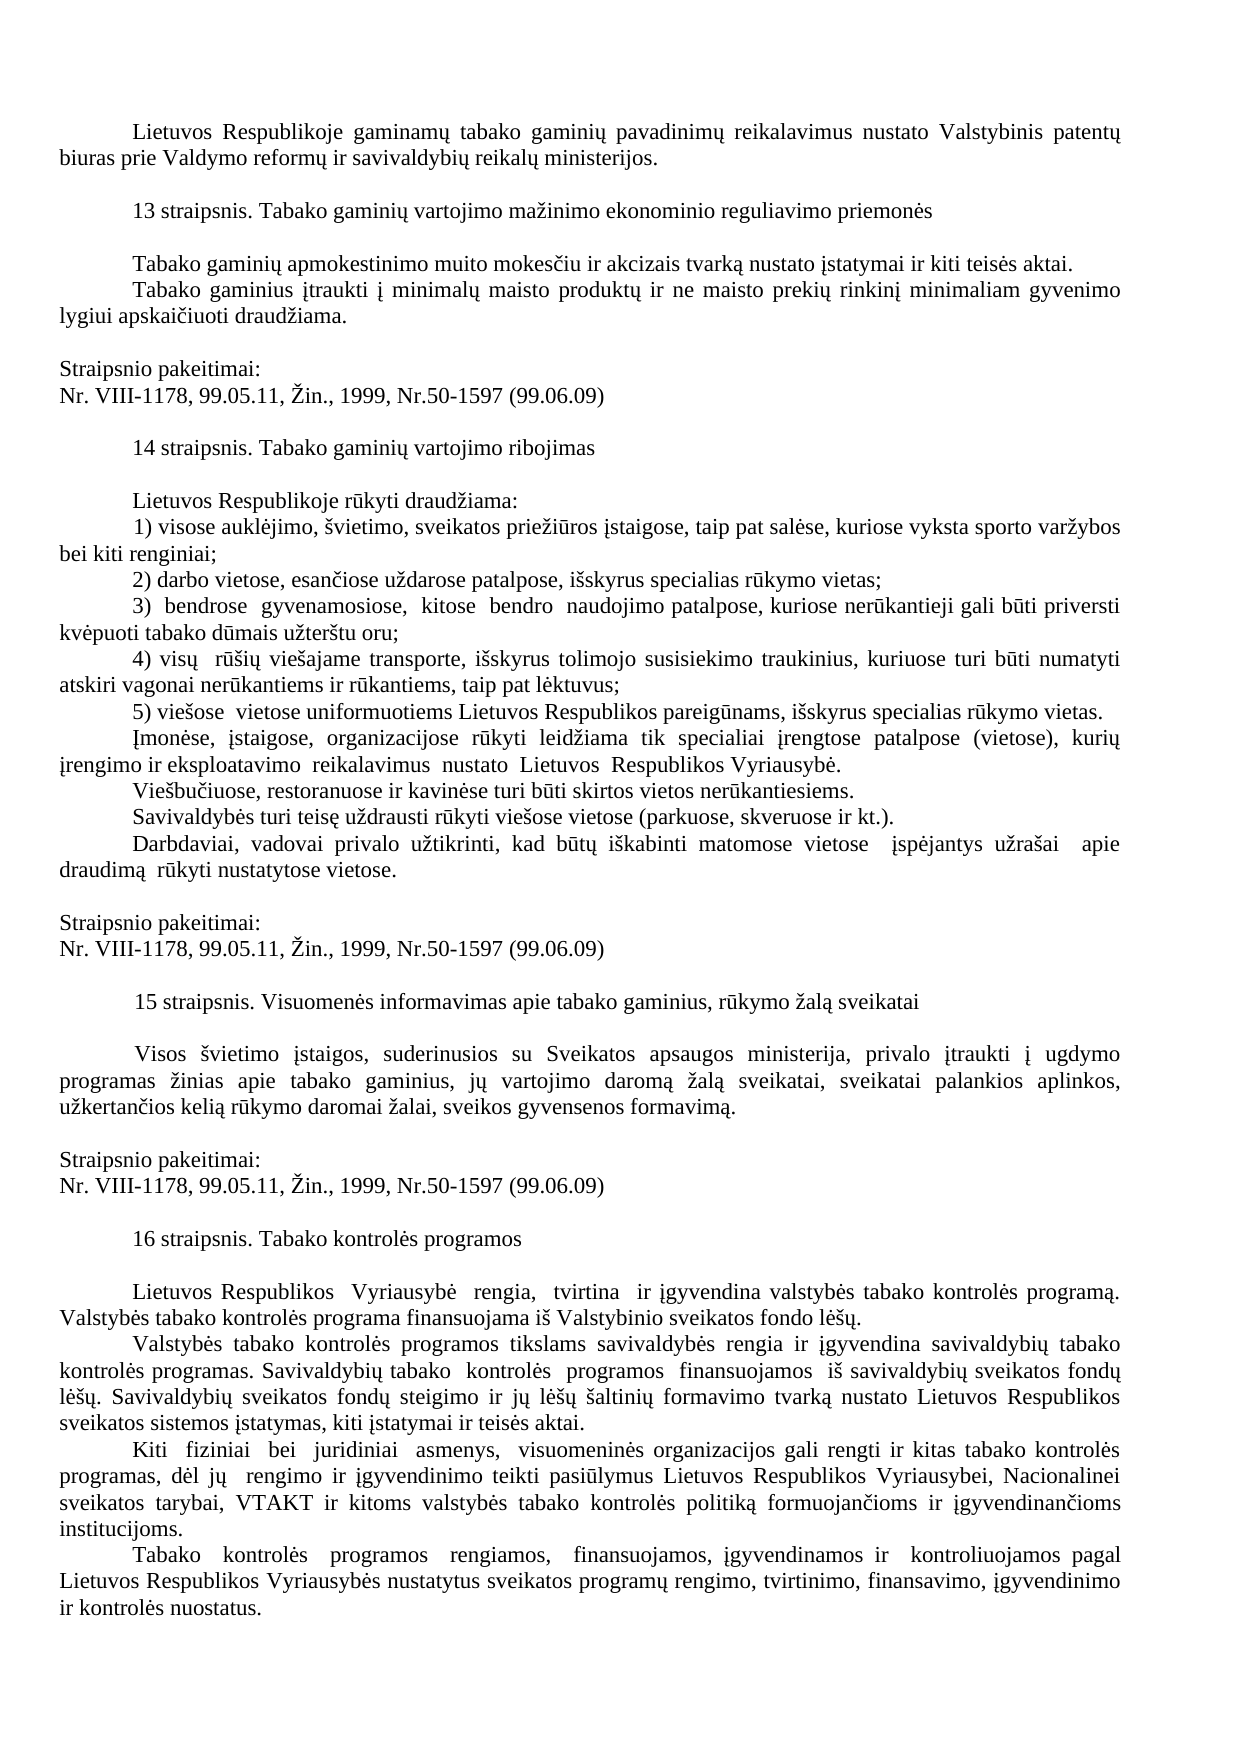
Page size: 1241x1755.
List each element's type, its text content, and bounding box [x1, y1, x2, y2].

text Valstybės tabako kontrolės programos tikslams savivaldybės rengia ir įgyvendina savivaldybių tabako kontrolės programas. Savivaldybių tabako kontrolės programos finansuojamos iš savivaldybių sveikatos fondų lėšų. Savivaldybių sveikatos fondų steigimo ir jų lėšų šaltinių formavimo tvarką nustato Lietuvos Respublikos sveikatos sistemos įstatymas, kiti įstatymai ir teisės aktai. [59, 1330, 1122, 1436]
text Nr. VIII-1178, 99.05.11, Žin., 1999, Nr.50-1597 (99.06.09) [59, 935, 1122, 961]
text Savivaldybės turi teisę uždrausti rūkyti viešose vietose (parkuose, skveruose ir kt.). [59, 803, 1122, 830]
text 1) visose auklėjimo, švietimo, sveikatos priežiūros įstaigose, taip pat salėse, kuriose vyksta sporto varžybos bei kiti renginiai; [59, 513, 1122, 566]
text Visos švietimo įstaigos, suderinusios su Sveikatos apsaugos ministerija, privalo įtraukti į ugdymo programas žinias apie tabako gaminius, jų vartojimo daromą žalą sveikatai, sveikatai palankios aplinkos, užkertančios kelią rūkymo daromai žalai, sveikos gyvensenos formavimą. [59, 1041, 1122, 1119]
text Tabako gaminius įtraukti į minimalų maisto produktų ir ne maisto prekių rinkinį minimaliam gyvenimo lygiui apskaičiuoti draudžiama. [59, 276, 1122, 329]
text Darbdaviai, vadovai privalo užtikrinti, kad būtų iškabinti matomose vietose įspėjantys užrašai apie draudimą rūkyti nustatytose vietose. [59, 830, 1122, 882]
text 5) viešose vietose uniformuotiems Lietuvos Respublikos pareigūnams, išskyrus specialias rūkymo vietas. [59, 698, 1122, 724]
text Straipsnio pakeitimai: [59, 1146, 1122, 1172]
text Nr. VIII-1178, 99.05.11, Žin., 1999, Nr.50-1597 (99.06.09) [59, 382, 1122, 408]
text Straipsnio pakeitimai: [59, 909, 1122, 935]
text Lietuvos Respublikoje gaminamų tabako gaminių pavadinimų reikalavimus nustato Valstybinis patentų biuras prie Valdymo reformų ir savivaldybių reikalų ministerijos. [59, 118, 1122, 171]
text Viešbučiuose, restoranuose ir kavinėse turi būti skirtos vietos nerūkantiesiems. [59, 777, 1122, 803]
text Tabako gaminių apmokestinimo muito mokesčiu ir akcizais tvarką nustato įstatymai ir kiti teisės aktai. [59, 250, 1122, 276]
text 2) darbo vietose, esančiose uždarose patalpose, išskyrus specialias rūkymo vietas; [59, 566, 1122, 592]
text Įmonėse, įstaigose, organizacijose rūkyti leidžiama tik specialiai įrengtose patalpose (vietose), kurių įrengimo ir eksploatavimo reikalavimus nustato Lietuvos Respublikos Vyriausybė. [59, 724, 1122, 777]
text 4) visų rūšių viešajame transporte, išskyrus tolimojo susisiekimo traukinius, kuriuose turi būti numatyti atskiri vagonai nerūkantiems ir rūkantiems, taip pat lėktuvus; [59, 645, 1122, 698]
text 13 straipsnis. Tabako gaminių vartojimo mažinimo ekonominio reguliavimo priemonės [59, 197, 1122, 223]
text 16 straipsnis. Tabako kontrolės programos [59, 1225, 1122, 1251]
text Kiti fiziniai bei juridiniai asmenys, visuomeninės organizacijos gali rengti ir kitas tabako kontrolės programas, dėl jų rengimo ir įgyvendinimo teikti pasiūlymus Lietuvos Respublikos Vyriausybei, Nacionalinei sveikatos tarybai, VTAKT ir kitoms valstybės tabako kontrolės politiką formuojančioms ir įgyvendinančioms institucijoms. [59, 1436, 1122, 1541]
text Straipsnio pakeitimai: [59, 355, 1122, 382]
text Nr. VIII-1178, 99.05.11, Žin., 1999, Nr.50-1597 (99.06.09) [59, 1172, 1122, 1199]
text 3) bendrose gyvenamosiose, kitose bendro naudojimo patalpose, kuriose nerūkantieji gali būti priversti kvėpuoti tabako dūmais užterštu oru; [59, 592, 1122, 645]
text 15 straipsnis. Visuomenės informavimas apie tabako gaminius, rūkymo žalą sveikatai [134, 988, 1122, 1014]
text 14 straipsnis. Tabako gaminių vartojimo ribojimas [59, 434, 1122, 461]
text Lietuvos Respublikoje rūkyti draudžiama: [59, 487, 1122, 513]
text Lietuvos Respublikos Vyriausybė rengia, tvirtina ir įgyvendina valstybės tabako kontrolės programą. Valstybės tabako kontrolės programa finansuojama iš Valstybinio sveikatos fondo lėšų. [59, 1278, 1122, 1330]
text Tabako kontrolės programos rengiamos, finansuojamos, įgyvendinamos ir kontroliuojamos pagal Lietuvos Respublikos Vyriausybės nustatytus sveikatos programų rengimo, tvirtinimo, finansavimo, įgyvendinimo ir kontrolės nuostatus. [59, 1541, 1122, 1620]
